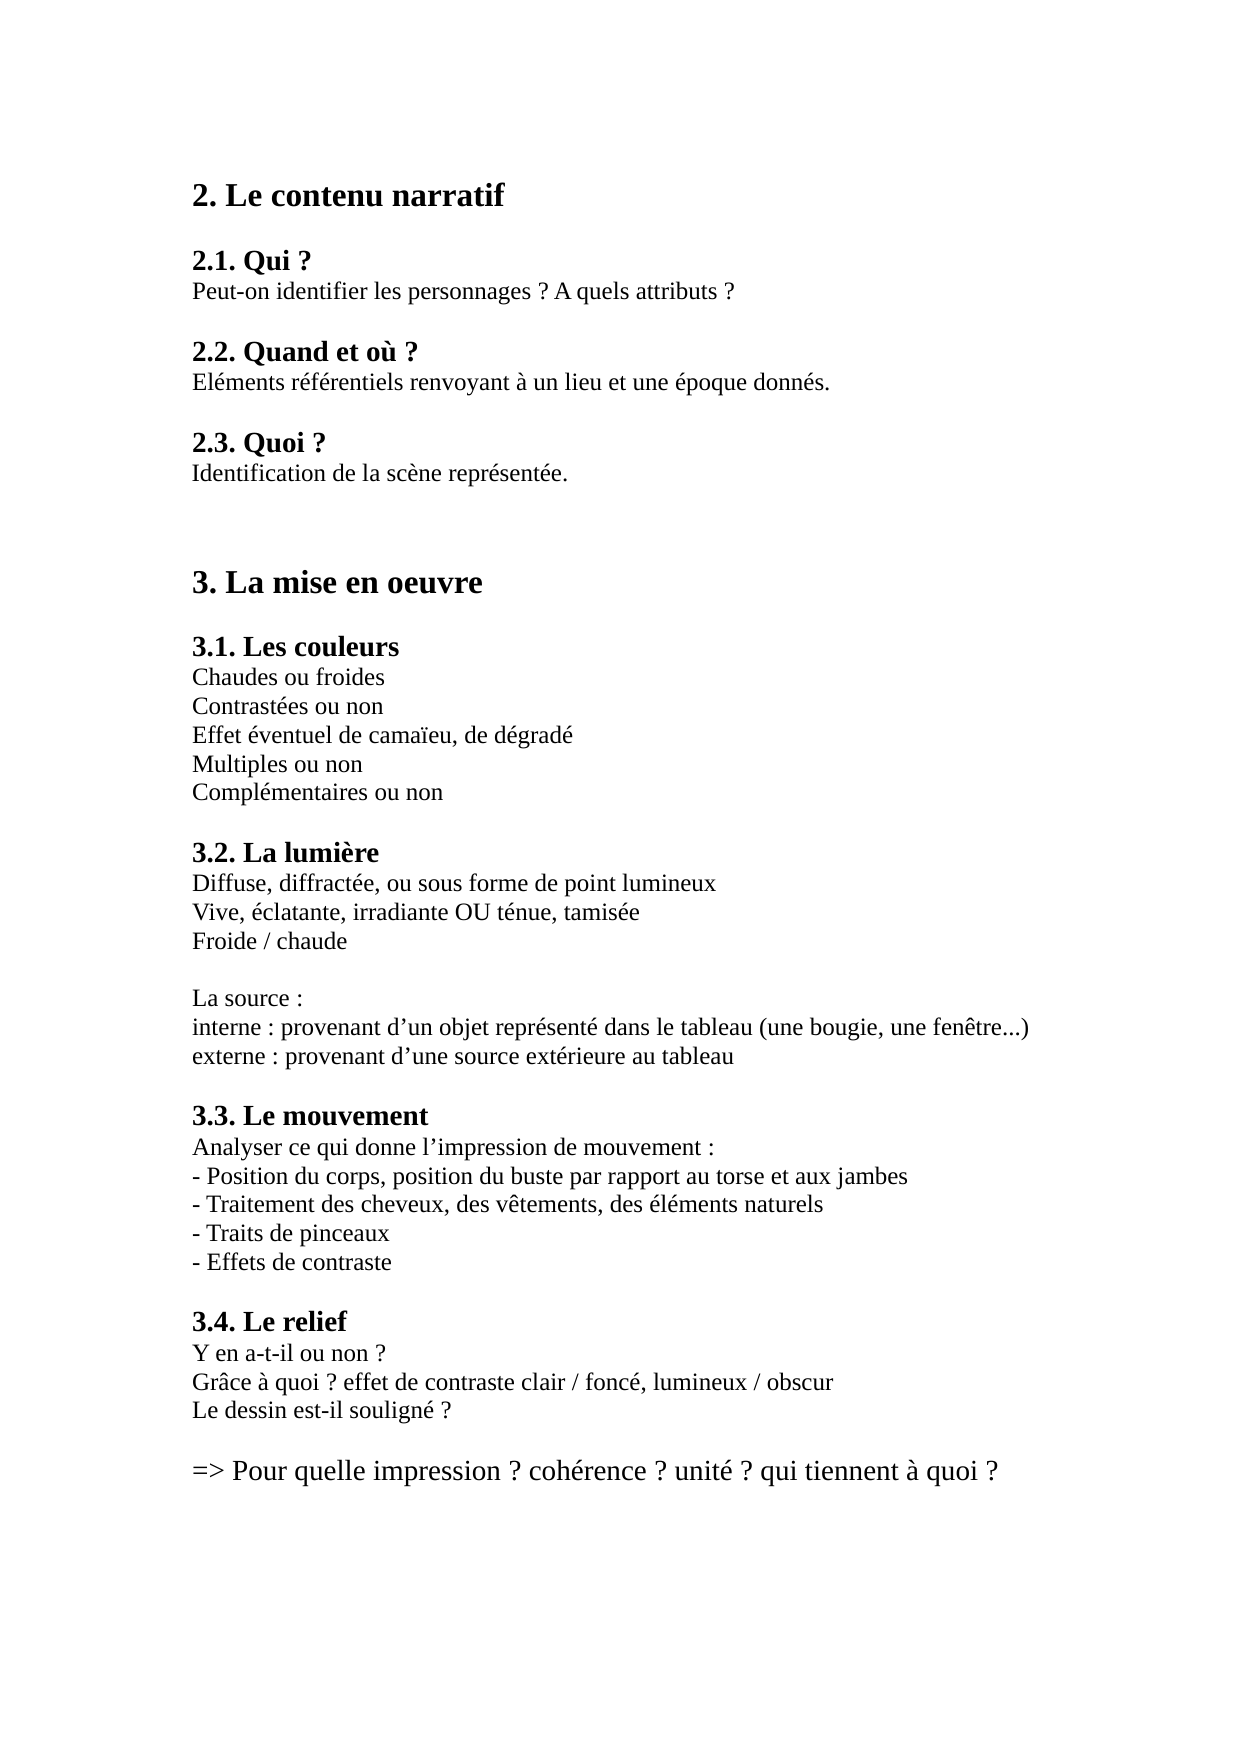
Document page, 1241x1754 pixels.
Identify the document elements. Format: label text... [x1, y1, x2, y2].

text Chaudes ou froides [192, 662, 1122, 691]
text - Position du corps, position du buste par rapport au torse et aux jambes [192, 1161, 1122, 1189]
text Peut-on identifier les personnages ? A quels attributs ? [192, 276, 1122, 305]
text Effet éventuel de camaïeu, de dégradé [192, 720, 1122, 749]
text => Pour quelle impression ? cohérence ? unité ? qui tiennent à quoi ? [118, 1453, 1122, 1487]
text Eléments référentiels renvoyant à un lieu et une époque donnés. [192, 367, 1122, 396]
text 3.2. La lumière [192, 835, 1122, 868]
text Y en a-t-il ou non ? [118, 1338, 1122, 1367]
text 3.1. Les couleurs [192, 629, 1122, 662]
text 2.2. Quand et où ? [192, 334, 1122, 367]
text 2.1. Qui ? [192, 243, 1122, 276]
text Diffuse, diffractée, ou sous forme de point lumineux [192, 868, 1122, 897]
text 2. Le contenu narratif [192, 176, 1122, 214]
text 3. La mise en oeuvre [192, 562, 1122, 600]
text Le dessin est-il souligné ? [118, 1396, 1122, 1424]
text Analyser ce qui donne l’impression de mouvement : [192, 1132, 1122, 1161]
text La source : [192, 983, 1122, 1012]
text Contrastées ou non [192, 691, 1122, 720]
text Vive, éclatante, irradiante OU ténue, tamisée [192, 897, 1122, 926]
text Froide / chaude [192, 926, 1122, 955]
text - Traits de pinceaux [192, 1218, 1122, 1247]
text 2.3. Quoi ? [192, 425, 1122, 458]
text Multiples ou non [192, 749, 1122, 777]
text Grâce à quoi ? effet de contraste clair / foncé, lumineux / obscur [118, 1367, 1122, 1396]
text interne : provenant d’un objet représenté dans le tableau (une bougie, une fenêtre...) [192, 1012, 1122, 1041]
text Complémentaires ou non [192, 777, 1122, 806]
text - Effets de contraste [118, 1247, 1122, 1276]
text 3.4. Le relief [118, 1304, 1122, 1338]
text externe : provenant d’une source extérieure au tableau [192, 1041, 1122, 1070]
text 3.3. Le mouvement [192, 1098, 1122, 1132]
text Identification de la scène représentée. [148, 458, 1122, 516]
text - Traitement des cheveux, des vêtements, des éléments naturels [192, 1189, 1122, 1218]
